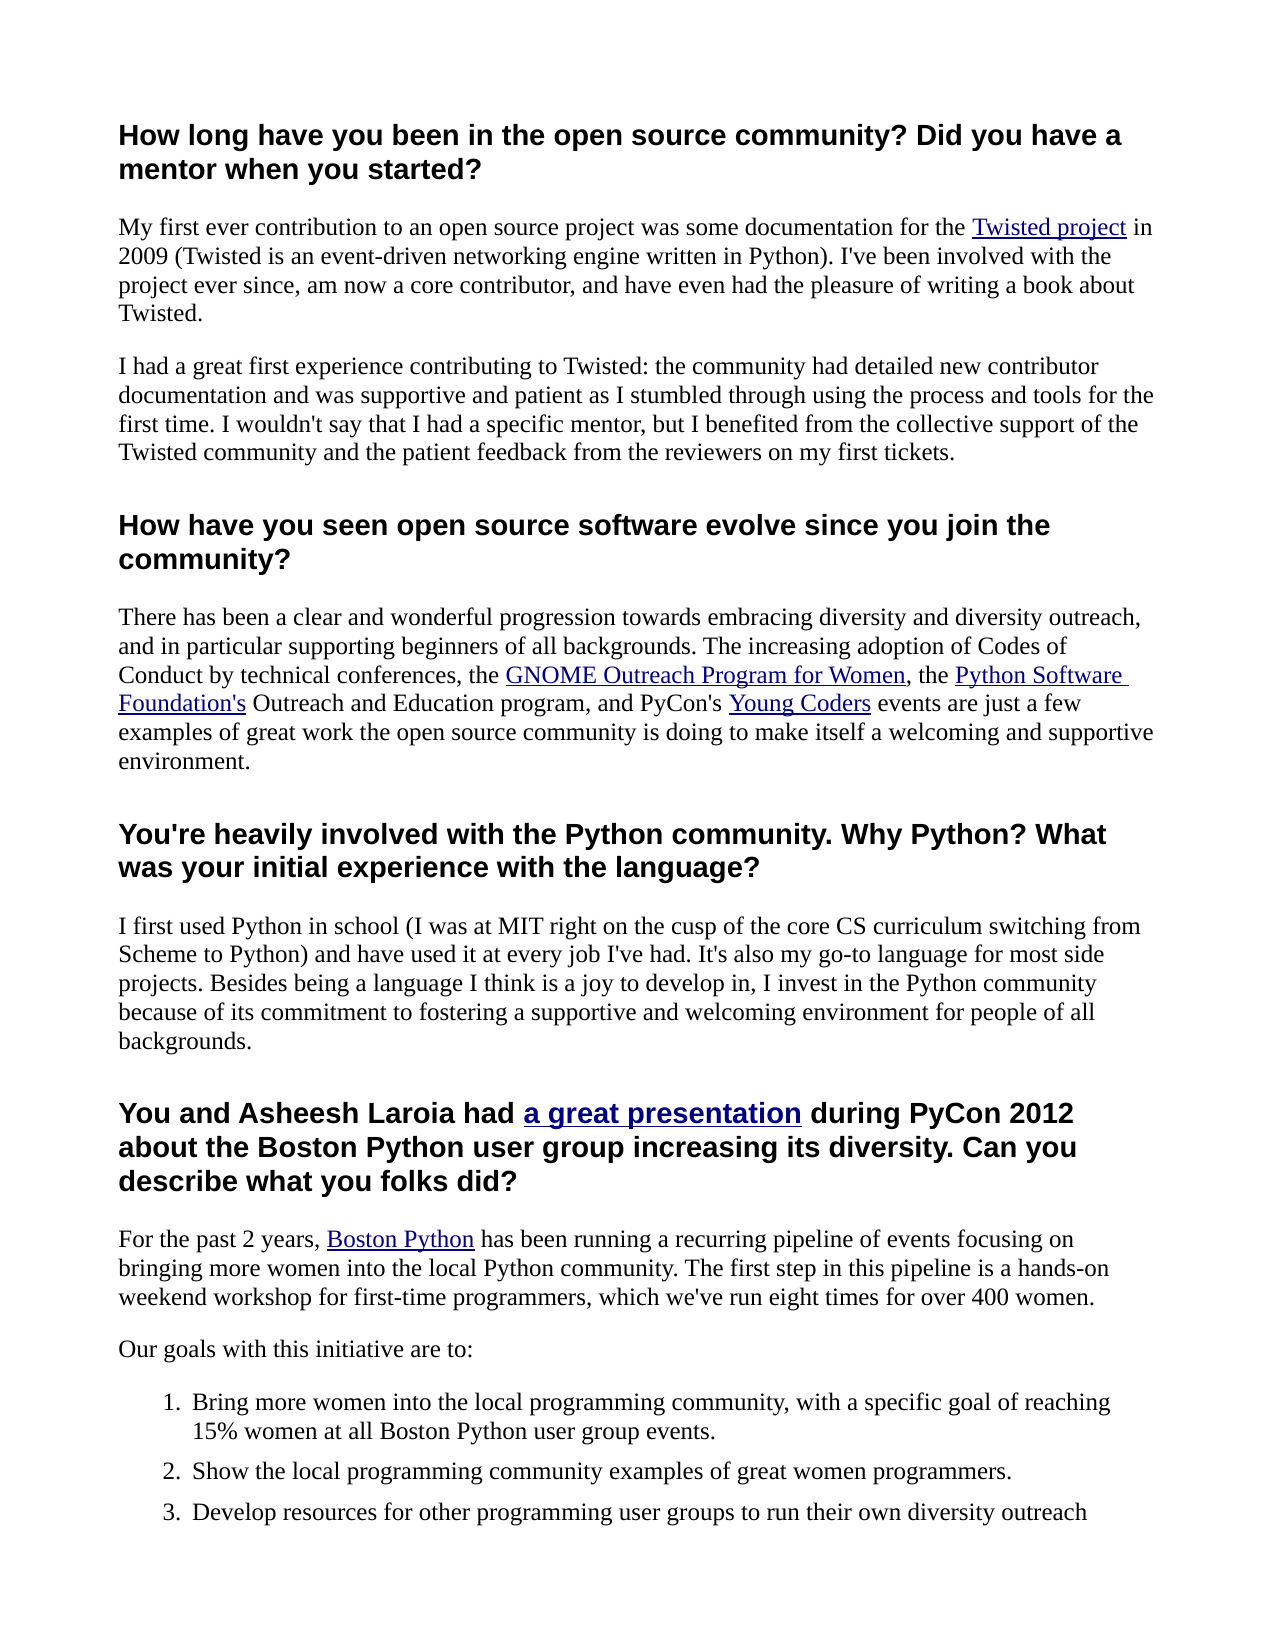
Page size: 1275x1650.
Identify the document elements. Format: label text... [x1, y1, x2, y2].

text For the past 2 years, Boston Python has been running a recurring pipeline of events focusing on bringing more women into the local Python community. The first step in this pipeline is a hands-on weekend workshop for first-time programmers, which we've run eight times for over 400 women. [118, 1224, 1157, 1310]
text There has been a clear and wonderful progression towards embracing diversity and diversity outreach, and in particular supporting beginners of all backgrounds. The increasing adoption of Codes of Conduct by technical conferences, the GNOME Outreach Program for Women, the Python Software Foundation's Outreach and Education program, and PyCon's Young Coders events are just a few examples of great work the open source community is doing to make itself a welcoming and supportive environment. [118, 602, 1157, 775]
list Develop resources for other programming user groups to run their own diversity outreach [162, 1497, 1157, 1526]
list Bring more women into the local programming community, with a specific goal of reaching 15% women at all Boston Python user group events. [162, 1387, 1157, 1444]
text I first used Python in school (I was at MIT right on the cusp of the core CS curriculum switching from Scheme to Python) and have used it at every job I've had. It's also my go-to language for most side projects. Besides being a language I think is a joy to develop in, I invest in the Python community because of its commitment to fostering a supportive and welcoming environment for people of all backgrounds. [118, 911, 1157, 1054]
subtitle You and Asheesh Laroia had a great presentation during PyCon 2012 about the Boston Python user group increasing its diversity. Can you describe what you folks did? [118, 1096, 1157, 1197]
text Our goals with this initiative are to: [118, 1334, 1157, 1363]
text My first ever contribution to an open source project was some documentation for the Twisted project in 2009 (Twisted is an event-driven networking engine written in Python). I've been involved with the project ever since, am now a core contributor, and have even had the pleasure of writing a book about Twisted. [118, 212, 1157, 327]
list Show the local programming community examples of great women programmers. [162, 1456, 1157, 1485]
subtitle How long have you been in the open source community? Did you have a mentor when you started? [118, 118, 1157, 185]
subtitle How have you seen open source software evolve since you join the community? [118, 508, 1157, 575]
text I had a great first experience contributing to Twisted: the community had detailed new contributor documentation and was supportive and patient as I stumbled through using the process and tools for the first time. I wouldn't say that I had a specific mentor, but I benefited from the collective support of the Twisted community and the patient feedback from the reviewers on my first tickets. [118, 351, 1157, 466]
subtitle You're heavily involved with the Python community. Why Python? What was your initial experience with the language? [118, 817, 1157, 884]
